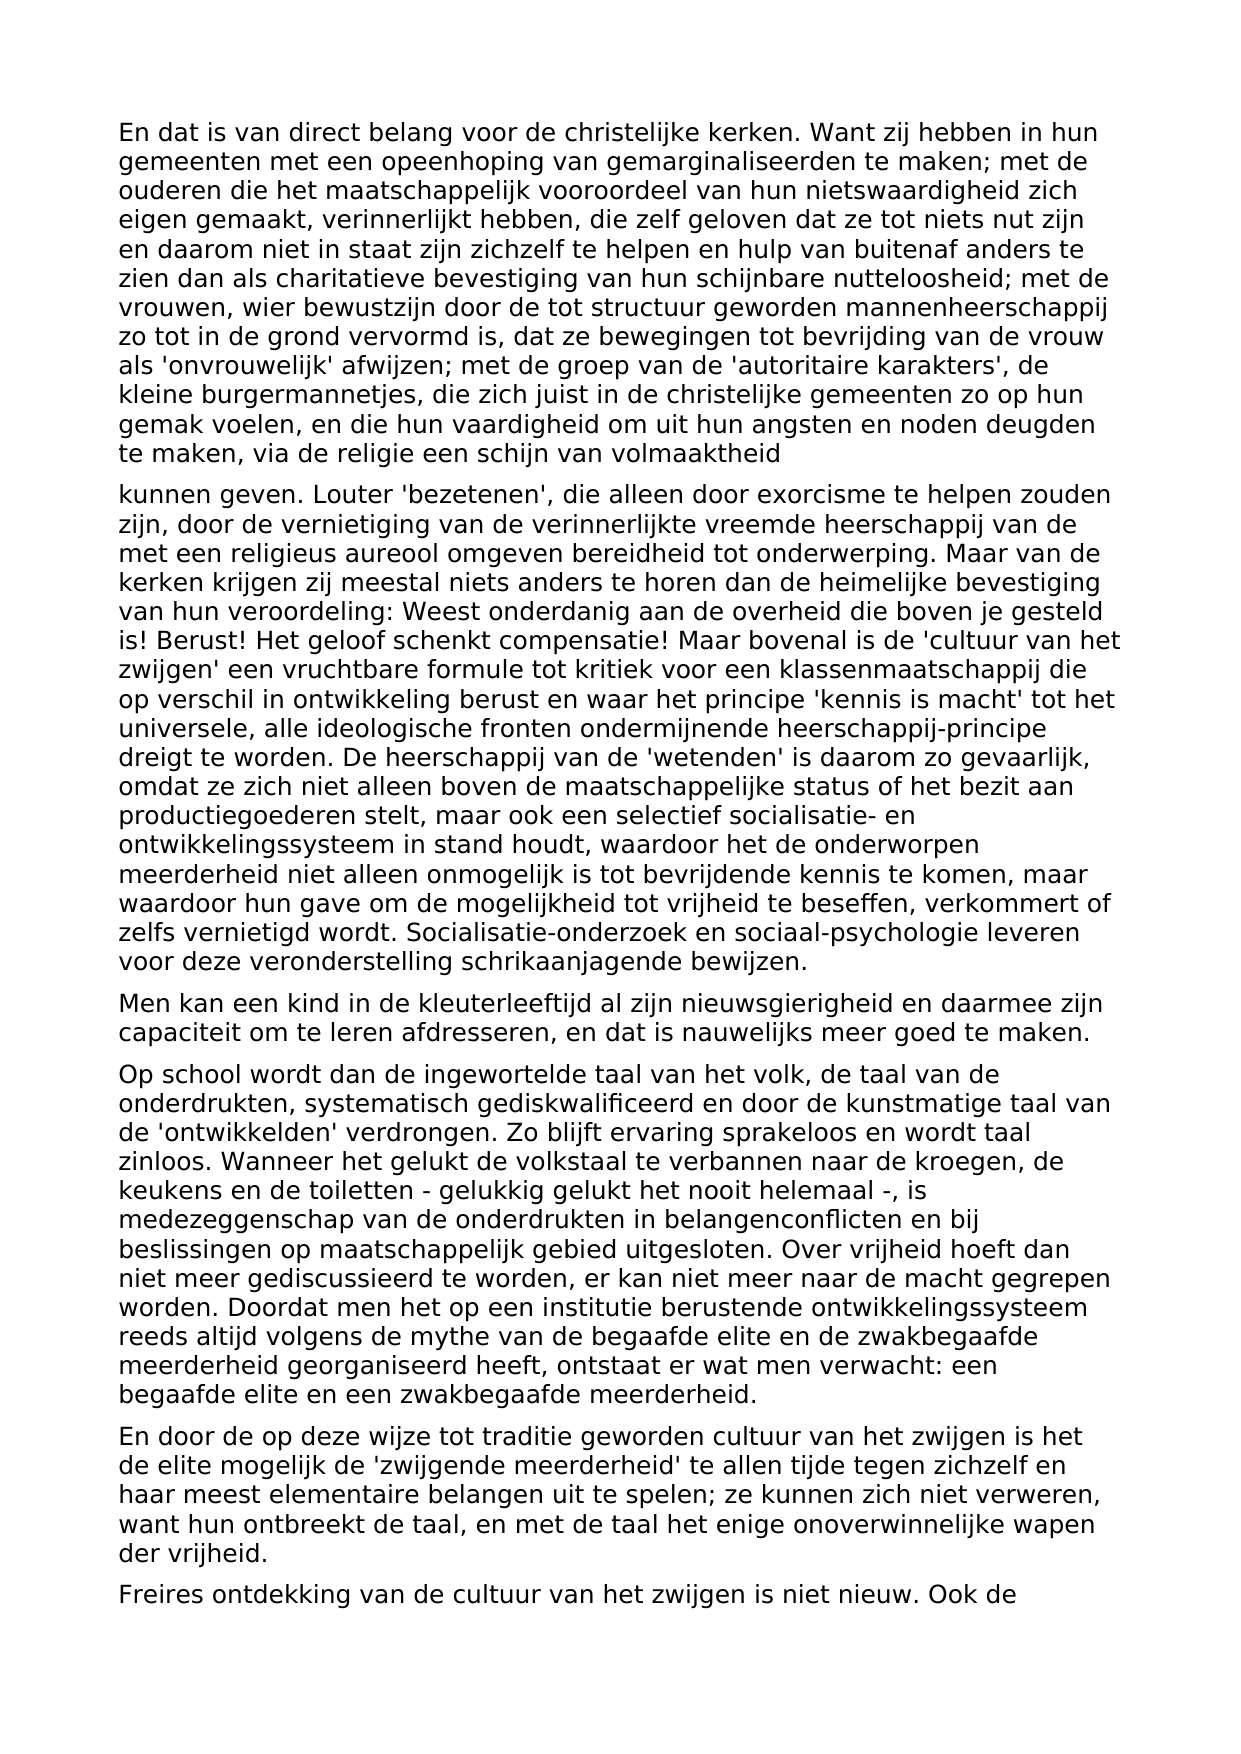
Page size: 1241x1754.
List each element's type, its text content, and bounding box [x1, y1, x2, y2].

text Men kan een kind in de kleuterleeftijd al zijn nieuwsgierigheid en daarmee zijn capaciteit om te leren afdresseren, en dat is nauwelijks meer goed te maken. [118, 989, 1122, 1047]
text Op school wordt dan de ingewortelde taal van het volk, de taal van de onderdrukten, systematisch gediskwalificeerd en door de kunstmatige taal van de 'ontwikkelden' verdrongen. Zo blijft ervaring sprakeloos en wordt taal zinloos. Wanneer het gelukt de volkstaal te verbannen naar de kroegen, de keukens en de toiletten - gelukkig gelukt het nooit helemaal -, is medezeggenschap van de onderdrukten in belangenconflicten en bij beslissingen op maatschappelijk gebied uitgesloten. Over vrijheid hoeft dan niet meer gediscussieerd te worden, er kan niet meer naar de macht gegrepen worden. Doordat men het op een institutie berustende ontwikkelingssysteem reeds altijd volgens de mythe van de begaafde elite en de zwakbegaafde meerderheid georganiseerd heeft, ontstaat er wat men verwacht: een begaafde elite en een zwakbegaafde meerderheid. [118, 1060, 1122, 1410]
text En door de op deze wijze tot traditie geworden cultuur van het zwijgen is het de elite mogelijk de 'zwijgende meerderheid' te allen tijde tegen zichzelf en haar meest elementaire belangen uit te spelen; ze kunnen zich niet verweren, want hun ontbreekt de taal, en met de taal het enige onoverwinnelijke wapen der vrijheid. [118, 1422, 1122, 1568]
text En dat is van direct belang voor de christelijke kerken. Want zij hebben in hun gemeenten met een opeenhoping van gemarginaliseerden te maken; met de ouderen die het maatschappelijk vooroordeel van hun nietswaardigheid zich eigen gemaakt, verinnerlijkt hebben, die zelf geloven dat ze tot niets nut zijn en daarom niet in staat zijn zichzelf te helpen en hulp van buitenaf anders te zien dan als charitatieve bevestiging van hun schijnbare nutteloosheid; met de vrouwen, wier bewustzijn door de tot structuur geworden mannenheerschappij zo tot in de grond vervormd is, dat ze bewegingen tot bevrijding van de vrouw als 'onvrouwelijk' afwijzen; met de groep van de 'autoritaire karakters', de kleine burgermannetjes, die zich juist in de christelijke gemeenten zo op hun gemak voelen, en die hun vaardigheid om uit hun angsten en noden deugden te maken, via de religie een schijn van volmaaktheid [118, 118, 1122, 468]
text Freires ontdekking van de cultuur van het zwijgen is niet nieuw. Ook de [118, 1581, 1122, 1610]
text kunnen geven. Louter 'bezetenen', die alleen door exorcisme te helpen zouden zijn, door de vernietiging van de verinnerlijkte vreemde heerschappij van de met een religieus aureool omgeven bereidheid tot onderwerping. Maar van de kerken krijgen zij meestal niets anders te horen dan de heimelijke bevestiging van hun veroordeling: Weest onderdanig aan de overheid die boven je gesteld is! Berust! Het geloof schenkt compensatie! Maar bovenal is de 'cultuur van het zwijgen' een vruchtbare formule tot kritiek voor een klassenmaatschappij die op verschil in ontwikkeling berust en waar het principe 'kennis is macht' tot het universele, alle ideologische fronten ondermijnende heerschappij-principe dreigt te worden. De heerschappij van de 'wetenden' is daarom zo gevaarlijk, omdat ze zich niet alleen boven de maatschappelijke status of het bezit aan productiegoederen stelt, maar ook een selectief socialisatie- en ontwikkelingssysteem in stand houdt, waardoor het de onderworpen meerderheid niet alleen onmogelijk is tot bevrijdende kennis te komen, maar waardoor hun gave om de mogelijkheid tot vrijheid te beseffen, verkommert of zelfs vernietigd wordt. Socialisatie-onderzoek en sociaal-psychologie leveren voor deze veronderstelling schrikaanjagende bewijzen. [118, 481, 1122, 976]
